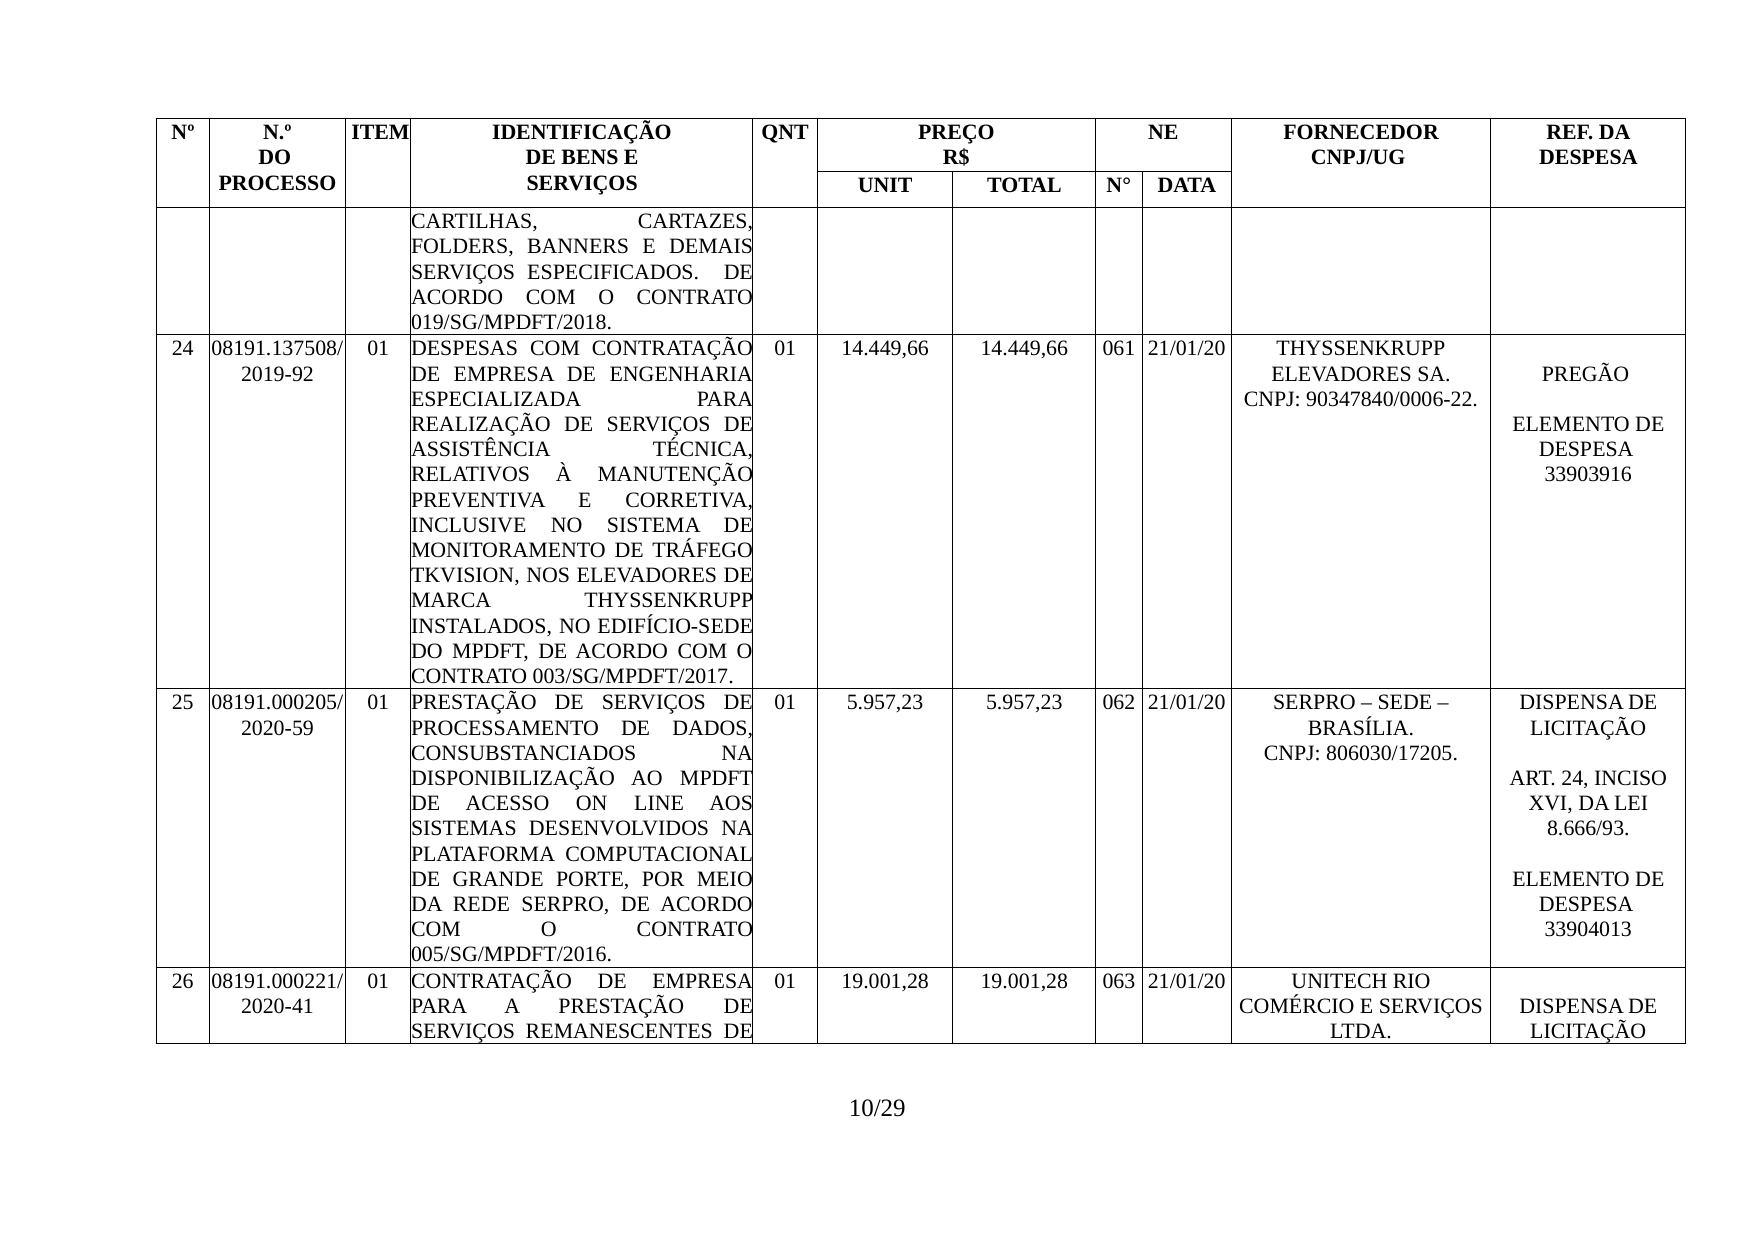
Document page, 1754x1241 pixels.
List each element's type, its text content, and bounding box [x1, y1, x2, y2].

table_cell CONTRATAÇÃO DE EMPRESA PARA A PRESTAÇÃO DE SERVIÇOS REMANESCENTES DE [411, 968, 752, 1043]
table_cell 24 [157, 335, 209, 688]
table_header FORNECEDOR CNPJ/UG [1232, 119, 1490, 207]
table_cell 01 [346, 689, 410, 967]
table_cell SERPRO – SEDE – BRASÍLIA. CNPJ: 806030/17205. [1232, 689, 1490, 967]
table_cell 01 [753, 335, 817, 688]
table_cell 19.001,28 [953, 968, 1095, 1043]
table_cell [953, 208, 1095, 334]
table_cell CARTILHAS, CARTAZES, FOLDERS, BANNERS E DEMAIS SERVIÇOS ESPECIFICADOS. DE ACORDO COM O CONTRATO 019/SG/MPDFT/2018. [411, 208, 752, 334]
table_cell TOTAL [953, 172, 1095, 207]
table_header REF. DA DESPESA [1491, 119, 1685, 207]
table_cell N° [1096, 172, 1142, 207]
table_cell 5.957,23 [818, 689, 952, 967]
table_cell 14.449,66 [818, 335, 952, 688]
table_cell 01 [346, 968, 410, 1043]
table_header NE [1096, 119, 1231, 171]
table_cell DISPENSA DE LICITAÇÃO [1491, 968, 1685, 1043]
table_header PREÇO R$ [818, 119, 1095, 171]
table_header N.º DO PROCESSO [210, 119, 345, 207]
table_cell 01 [753, 968, 817, 1043]
table_cell UNITECH RIO COMÉRCIO E SERVIÇOS LTDA. [1232, 968, 1490, 1043]
table_cell DISPENSA DE LICITAÇÃO ART. 24, INCISO XVI, DA LEI 8.666/93. ELEMENTO DE DESPESA 33904013 [1491, 689, 1685, 967]
table_cell [753, 208, 817, 334]
table_header IDENTIFICAÇÃO DE BENS E SERVIÇOS [411, 119, 752, 207]
table_cell 063 [1096, 968, 1142, 1043]
table_cell 08191.137508/2019-92 [210, 335, 345, 688]
table_cell 08191.000221/2020-41 [210, 968, 345, 1043]
table_cell [157, 208, 209, 334]
table_cell DATA [1143, 172, 1231, 207]
table_cell UNIT [818, 172, 952, 207]
table_cell [210, 208, 345, 334]
table_header QNT [753, 119, 817, 207]
table_cell [1491, 208, 1685, 334]
table_cell [818, 208, 952, 334]
table_cell 26 [157, 968, 209, 1043]
table_cell 14.449,66 [953, 335, 1095, 688]
table_cell 21/01/20 [1143, 968, 1231, 1043]
table_cell 01 [753, 689, 817, 967]
table_header Nº [157, 119, 209, 207]
table_header ITEM [346, 119, 410, 207]
table_cell PREGÃO ELEMENTO DE DESPESA 33903916 [1491, 335, 1685, 688]
table_cell 062 [1096, 689, 1142, 967]
table_cell 21/01/20 [1143, 335, 1231, 688]
table_cell 19.001,28 [818, 968, 952, 1043]
table_cell 061 [1096, 335, 1142, 688]
table_cell [1232, 208, 1490, 334]
table_cell PRESTAÇÃO DE SERVIÇOS DE PROCESSAMENTO DE DADOS, CONSUBSTANCIADOS NA DISPONIBILIZAÇÃO AO MPDFT DE ACESSO ON LINE AOS SISTEMAS DESENVOLVIDOS NA PLATAFORMA COMPUTACIONAL DE GRANDE PORTE, POR MEIO DA REDE SERPRO, DE ACORDO COM O CONTRATO 005/SG/MPDFT/2016. [411, 689, 752, 967]
table_cell THYSSENKRUPP ELEVADORES SA. CNPJ: 90347840/0006-22. [1232, 335, 1490, 688]
table_cell 01 [346, 335, 410, 688]
table_cell 21/01/20 [1143, 689, 1231, 967]
table_cell [1143, 208, 1231, 334]
table_cell [1096, 208, 1142, 334]
table_cell [346, 208, 410, 334]
table_cell DESPESAS COM CONTRATAÇÃO DE EMPRESA DE ENGENHARIA ESPECIALIZADA PARA REALIZAÇÃO DE SERVIÇOS DE ASSISTÊNCIA TÉCNICA, RELATIVOS À MANUTENÇÃO PREVENTIVA E CORRETIVA, INCLUSIVE NO SISTEMA DE MONITORAMENTO DE TRÁFEGO TKVISION, NOS ELEVADORES DE MARCA THYSSENKRUPP INSTALADOS, NO EDIFÍCIO-SEDE DO MPDFT, DE ACORDO COM O CONTRATO 003/SG/MPDFT/2017. [411, 335, 752, 688]
table_cell 25 [157, 689, 209, 967]
table_cell 08191.000205/2020-59 [210, 689, 345, 967]
table_cell 5.957,23 [953, 689, 1095, 967]
